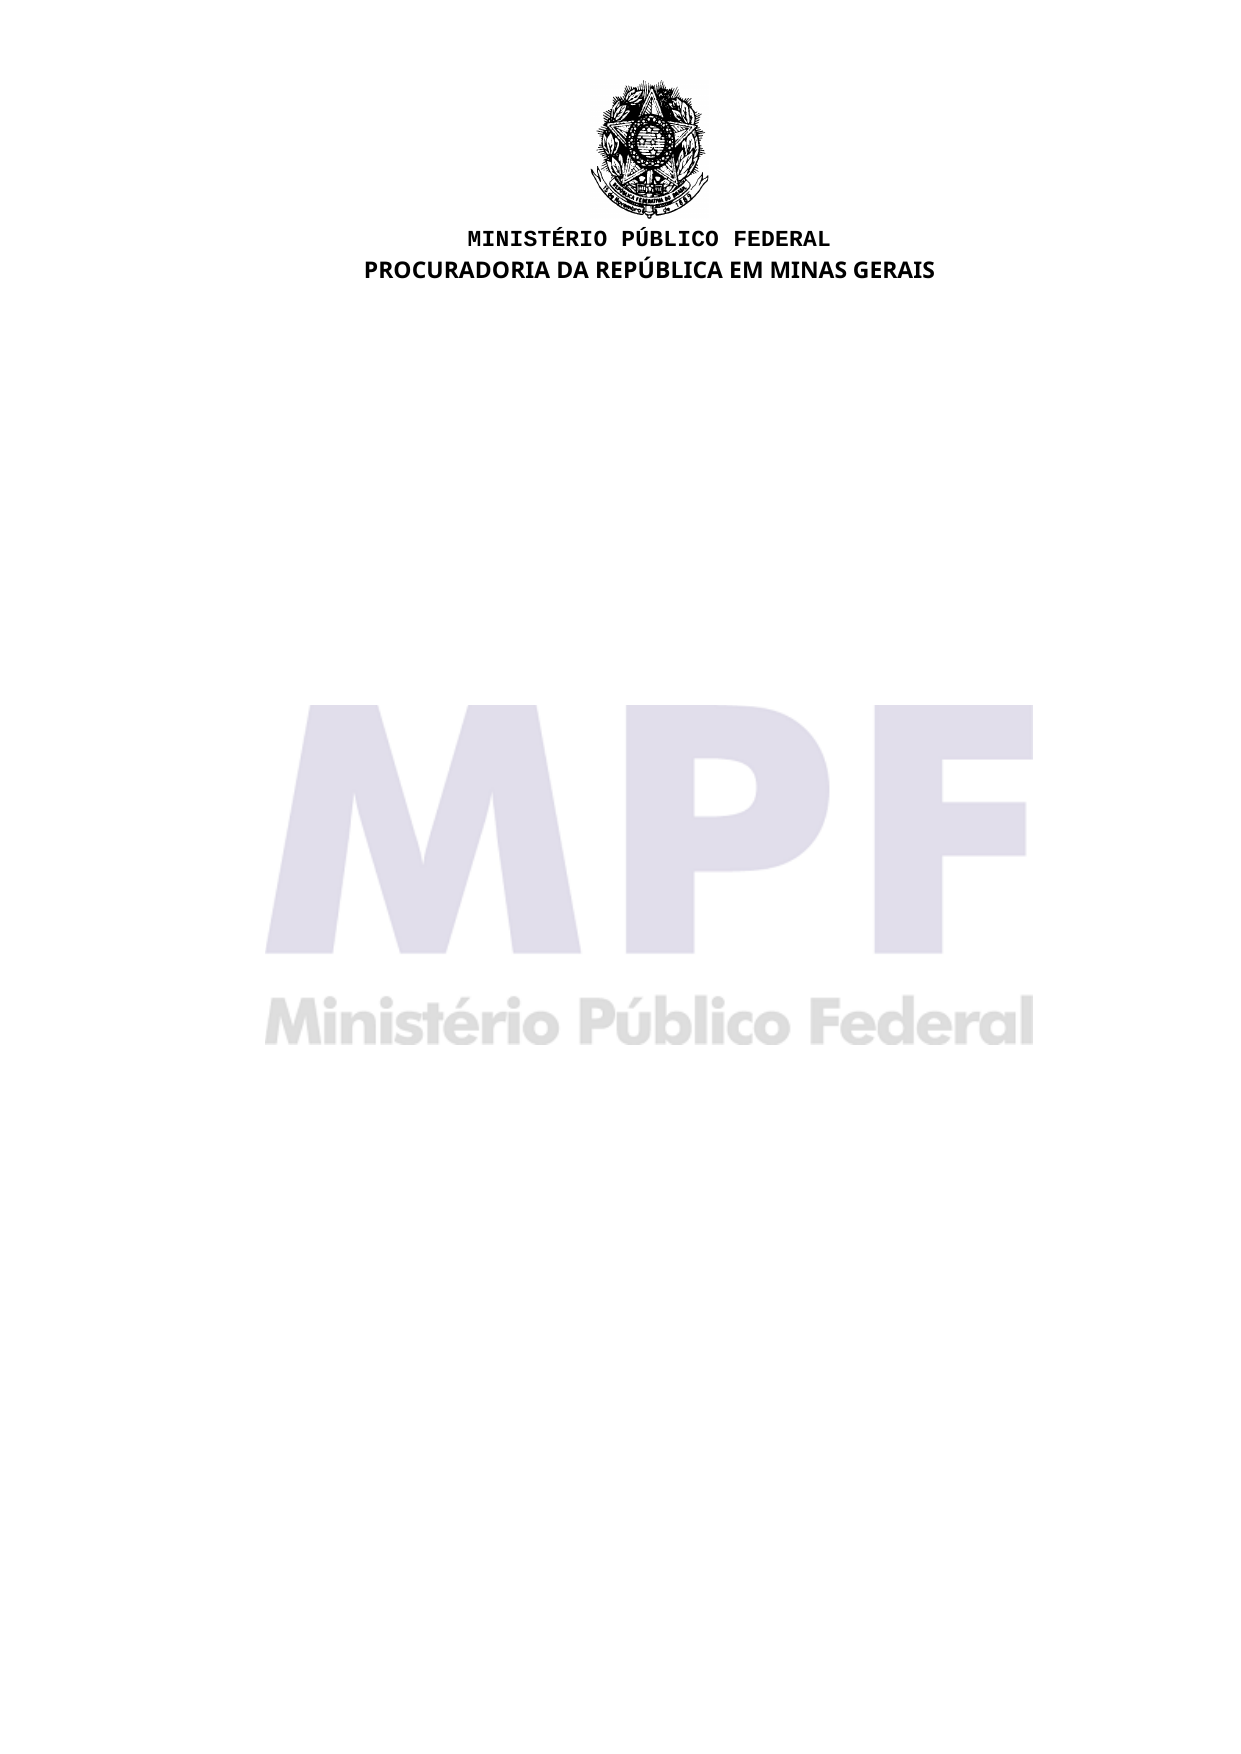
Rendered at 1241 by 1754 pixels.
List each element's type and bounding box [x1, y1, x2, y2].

picture [590, 80, 709, 219]
picture [265, 705, 1034, 1045]
